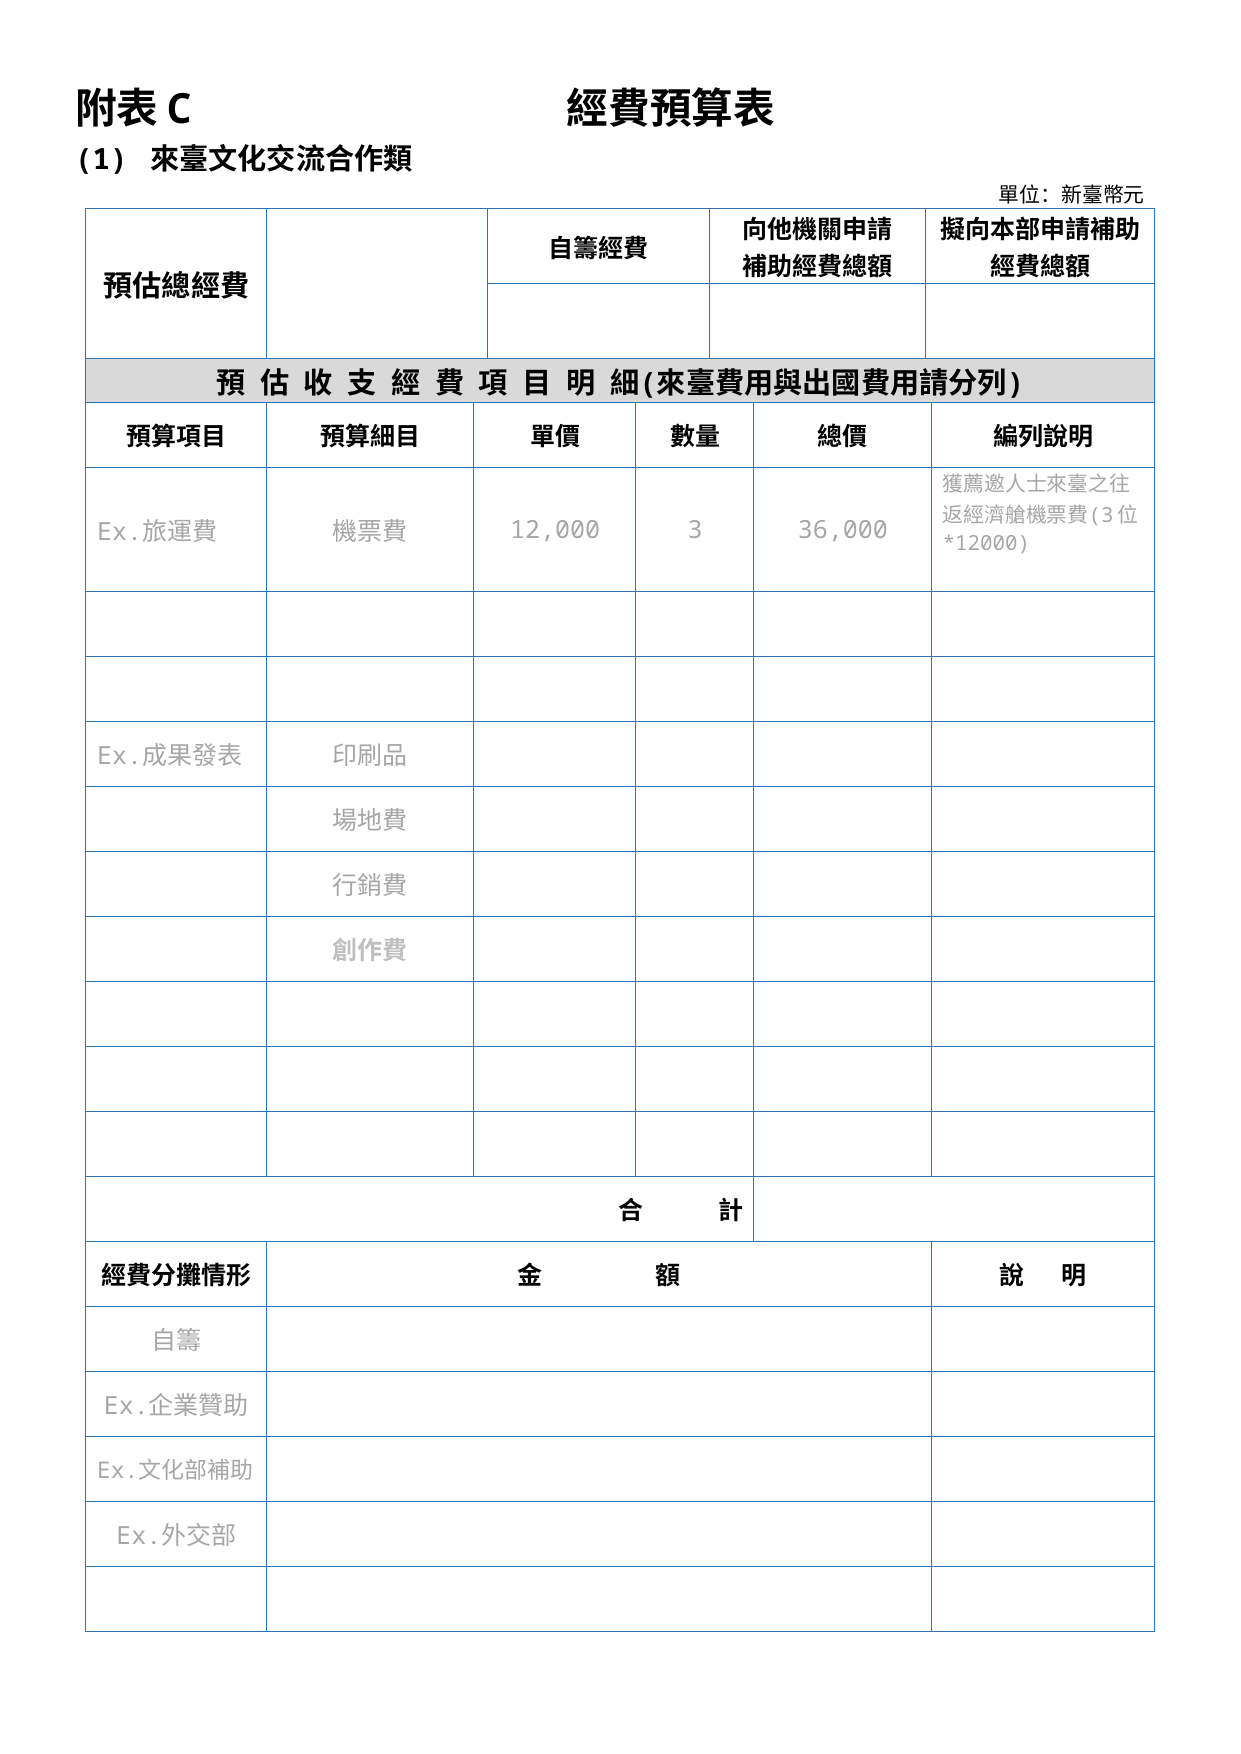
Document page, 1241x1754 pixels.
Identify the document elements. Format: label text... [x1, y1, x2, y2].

table_cell [474, 722, 635, 786]
table_cell [754, 657, 931, 721]
table_cell 預算項目 [86, 403, 266, 467]
list 來臺文化交流合作類 [75, 136, 1165, 178]
table_cell 獲薦邀人士來臺之往返經濟艙機票費(3位*12000) [932, 468, 1154, 591]
table_cell [267, 1372, 931, 1436]
table_cell [932, 852, 1154, 916]
table_cell [754, 1177, 1154, 1241]
table_cell [474, 787, 635, 851]
table_cell [754, 1047, 931, 1111]
table_cell [86, 592, 266, 656]
table_cell [636, 917, 753, 981]
table_cell [86, 917, 266, 981]
table_cell [932, 787, 1154, 851]
table_cell [267, 1047, 473, 1111]
table_cell 印刷品 [267, 722, 473, 786]
table_cell [754, 852, 931, 916]
text 附表C 經費預算表 [75, 75, 1165, 136]
table_cell Ex.企業贊助 [86, 1372, 266, 1436]
table_cell [754, 592, 931, 656]
table_cell [636, 592, 753, 656]
table_cell [754, 1112, 931, 1176]
table_cell [267, 1307, 931, 1371]
table_cell 場地費 [267, 787, 473, 851]
table_cell 行銷費 [267, 852, 473, 916]
table_header 預估總經費 [86, 209, 266, 358]
table_cell [932, 592, 1154, 656]
table_cell [636, 722, 753, 786]
table_cell 3 [636, 468, 753, 591]
table_cell 預 估 收 支 經 費 項 目 明 細(來臺費用與出國費用請分列) [86, 359, 1154, 402]
table_cell [932, 982, 1154, 1046]
table_cell Ex.旅運費 [86, 468, 266, 591]
table_cell [474, 852, 635, 916]
table_cell [488, 284, 709, 358]
table_cell [754, 722, 931, 786]
table_cell [474, 982, 635, 1046]
table_cell 創作費 [267, 917, 473, 981]
table_cell Ex.外交部 [86, 1502, 266, 1566]
table_cell 數量 [636, 403, 753, 467]
table_cell [636, 657, 753, 721]
table_cell [932, 1372, 1154, 1436]
table_cell 預算細目 [267, 403, 473, 467]
table_cell Ex.成果發表 [86, 722, 266, 786]
table_cell 自籌 [86, 1307, 266, 1371]
table_cell [932, 657, 1154, 721]
table_cell 單價 [474, 403, 635, 467]
table_cell 36,000 [754, 468, 931, 591]
table_cell [932, 1307, 1154, 1371]
table_cell [926, 284, 1154, 358]
table_cell [932, 1047, 1154, 1111]
table_cell [267, 1502, 931, 1566]
table_header 擬向本部申請補助經費總額 [926, 209, 1154, 283]
table_cell 合 計 [86, 1177, 753, 1241]
table_cell 12,000 [474, 468, 635, 591]
table_header 自籌經費 [488, 209, 709, 283]
table_cell 說 明 [932, 1242, 1154, 1306]
table_cell [86, 657, 266, 721]
text 單位：新臺幣元 [75, 178, 1144, 208]
table_cell [932, 1567, 1154, 1631]
table_header 向他機關申請 補助經費總額 [710, 209, 925, 283]
table_cell [86, 1047, 266, 1111]
table_cell 總價 [754, 403, 931, 467]
table_cell 經費分攤情形 [86, 1242, 266, 1306]
table_cell [267, 657, 473, 721]
table_cell [932, 917, 1154, 981]
table_cell [86, 1567, 266, 1631]
table_cell 編列說明 [932, 403, 1154, 467]
table_cell [636, 852, 753, 916]
table_cell [754, 917, 931, 981]
table_cell [267, 1437, 931, 1501]
table_cell [932, 1502, 1154, 1566]
table_cell [932, 1112, 1154, 1176]
table_cell [267, 1567, 931, 1631]
table_cell [474, 917, 635, 981]
table_cell [86, 982, 266, 1046]
table_cell [636, 1047, 753, 1111]
table_cell 金 額 [267, 1242, 931, 1306]
table_cell [636, 982, 753, 1046]
table_cell [267, 1112, 473, 1176]
table_cell [636, 787, 753, 851]
table_cell [86, 852, 266, 916]
table_cell [474, 1047, 635, 1111]
table_cell Ex.文化部補助 [86, 1437, 266, 1501]
table_cell [474, 1112, 635, 1176]
table_cell [86, 787, 266, 851]
table_cell [474, 592, 635, 656]
table_cell [474, 657, 635, 721]
table_cell [267, 982, 473, 1046]
table_header [267, 209, 487, 358]
table_cell [267, 592, 473, 656]
table_cell [932, 722, 1154, 786]
table_cell [710, 284, 925, 358]
table_cell [754, 787, 931, 851]
table_cell [86, 1112, 266, 1176]
table_cell [754, 982, 931, 1046]
table_cell [636, 1112, 753, 1176]
table_cell 機票費 [267, 468, 473, 591]
table_cell [932, 1437, 1154, 1501]
